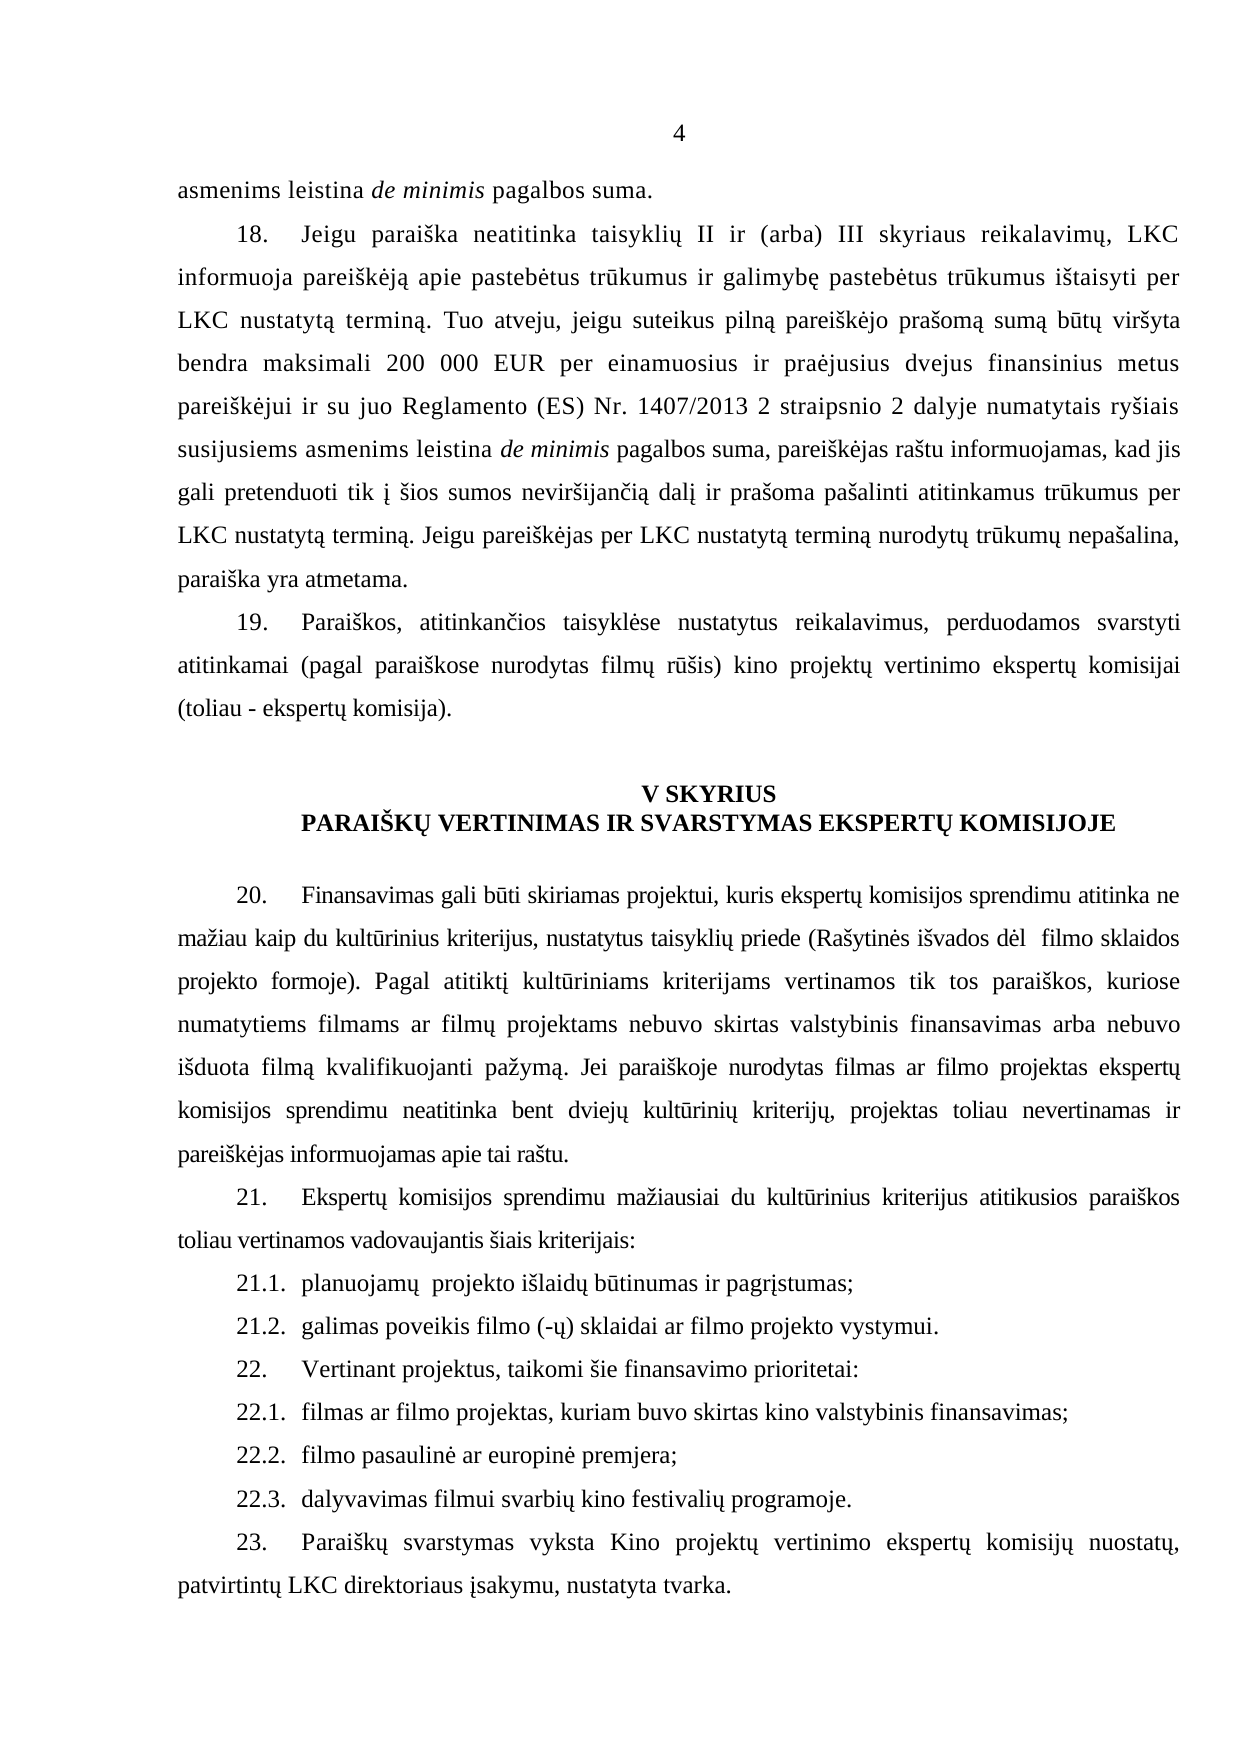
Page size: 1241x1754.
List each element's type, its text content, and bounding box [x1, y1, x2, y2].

text 21.2. galimas poveikis filmo (-ų) sklaidai ar filmo projekto vystymui. [177, 1311, 1181, 1340]
text 22.1. filmas ar filmo projektas, kuriam buvo skirtas kino valstybinis finansavimas; [177, 1397, 1181, 1426]
text PARAIŠKŲ VERTINIMAs IR SVARSTYMAS EKSPERTŲ KOMISIJOJE [177, 808, 1181, 837]
text asmenims leistina de minimis pagalbos suma. [177, 176, 1181, 204]
text 20. Finansavimas gali būti skiriamas projektui, kuris ekspertų komisijos sprendimu atitinka ne mažiau kaip du kultūrinius kriterijus, nustatytus taisyklių priede (Rašytinės išvados dėl filmo sklaidos projekto formoje). Pagal atitiktį kultūriniams kriterijams vertinamos tik tos paraiškos, kuriose numatytiems filmams ar filmų projektams nebuvo skirtas valstybinis finansavimas arba nebuvo išduota filmą kvalifikuojanti pažymą. Jei paraiškoje nurodytas filmas ar filmo projektas ekspertų komisijos sprendimu neatitinka bent dviejų kultūrinių kriterijų, projektas toliau nevertinamas ir pareiškėjas informuojamas apie tai raštu. [177, 880, 1181, 1167]
text 22.3. dalyvavimas filmui svarbių kino festivalių programoje. [177, 1484, 1181, 1512]
text 18. Jeigu paraiška neatitinka taisyklių II ir (arba) III skyriaus reikalavimų, LKC informuoja pareiškėją apie pastebėtus trūkumus ir galimybę pastebėtus trūkumus ištaisyti per LKC nustatytą terminą. Tuo atveju, jeigu suteikus pilną pareiškėjo prašomą sumą būtų viršyta bendra maksimali 200 000 EUR per einamuosius ir praėjusius dvejus finansinius metus pareiškėjui ir su juo Reglamento (ES) Nr. 1407/2013 2 straipsnio 2 dalyje numatytais ryšiais susijusiems asmenims leistina de minimis pagalbos suma, pareiškėjas raštu informuojamas, kad jis gali pretenduoti tik į šios sumos neviršijančią dalį ir prašoma pašalinti atitinkamus trūkumus per LKC nustatytą terminą. Jeigu pareiškėjas per LKC nustatytą terminą nurodytų trūkumų nepašalina, paraiška yra atmetama. [177, 219, 1181, 592]
text 22. Vertinant projektus, taikomi šie finansavimo prioritetai: [177, 1354, 1181, 1383]
text 21. Ekspertų komisijos sprendimu mažiausiai du kultūrinius kriterijus atitikusios paraiškos toliau vertinamos vadovaujantis šiais kriterijais: [177, 1182, 1181, 1254]
text 22.2. filmo pasaulinė ar europinė premjera; [177, 1441, 1181, 1469]
text 23. Paraiškų svarstymas vyksta Kino projektų vertinimo ekspertų komisijų nuostatų, patvirtintų LKC direktoriaus įsakymu, nustatyta tvarka. [177, 1527, 1181, 1599]
text V SKYRIUS [177, 779, 1181, 808]
text 21.1. planuojamų projekto išlaidų būtinumas ir pagrįstumas; [177, 1268, 1181, 1297]
text 19. Paraiškos, atitinkančios taisyklėse nustatytus reikalavimus, perduodamos svarstyti atitinkamai (pagal paraiškose nurodytas filmų rūšis) kino projektų vertinimo ekspertų komisijai (toliau - ekspertų komisija). [177, 607, 1181, 722]
